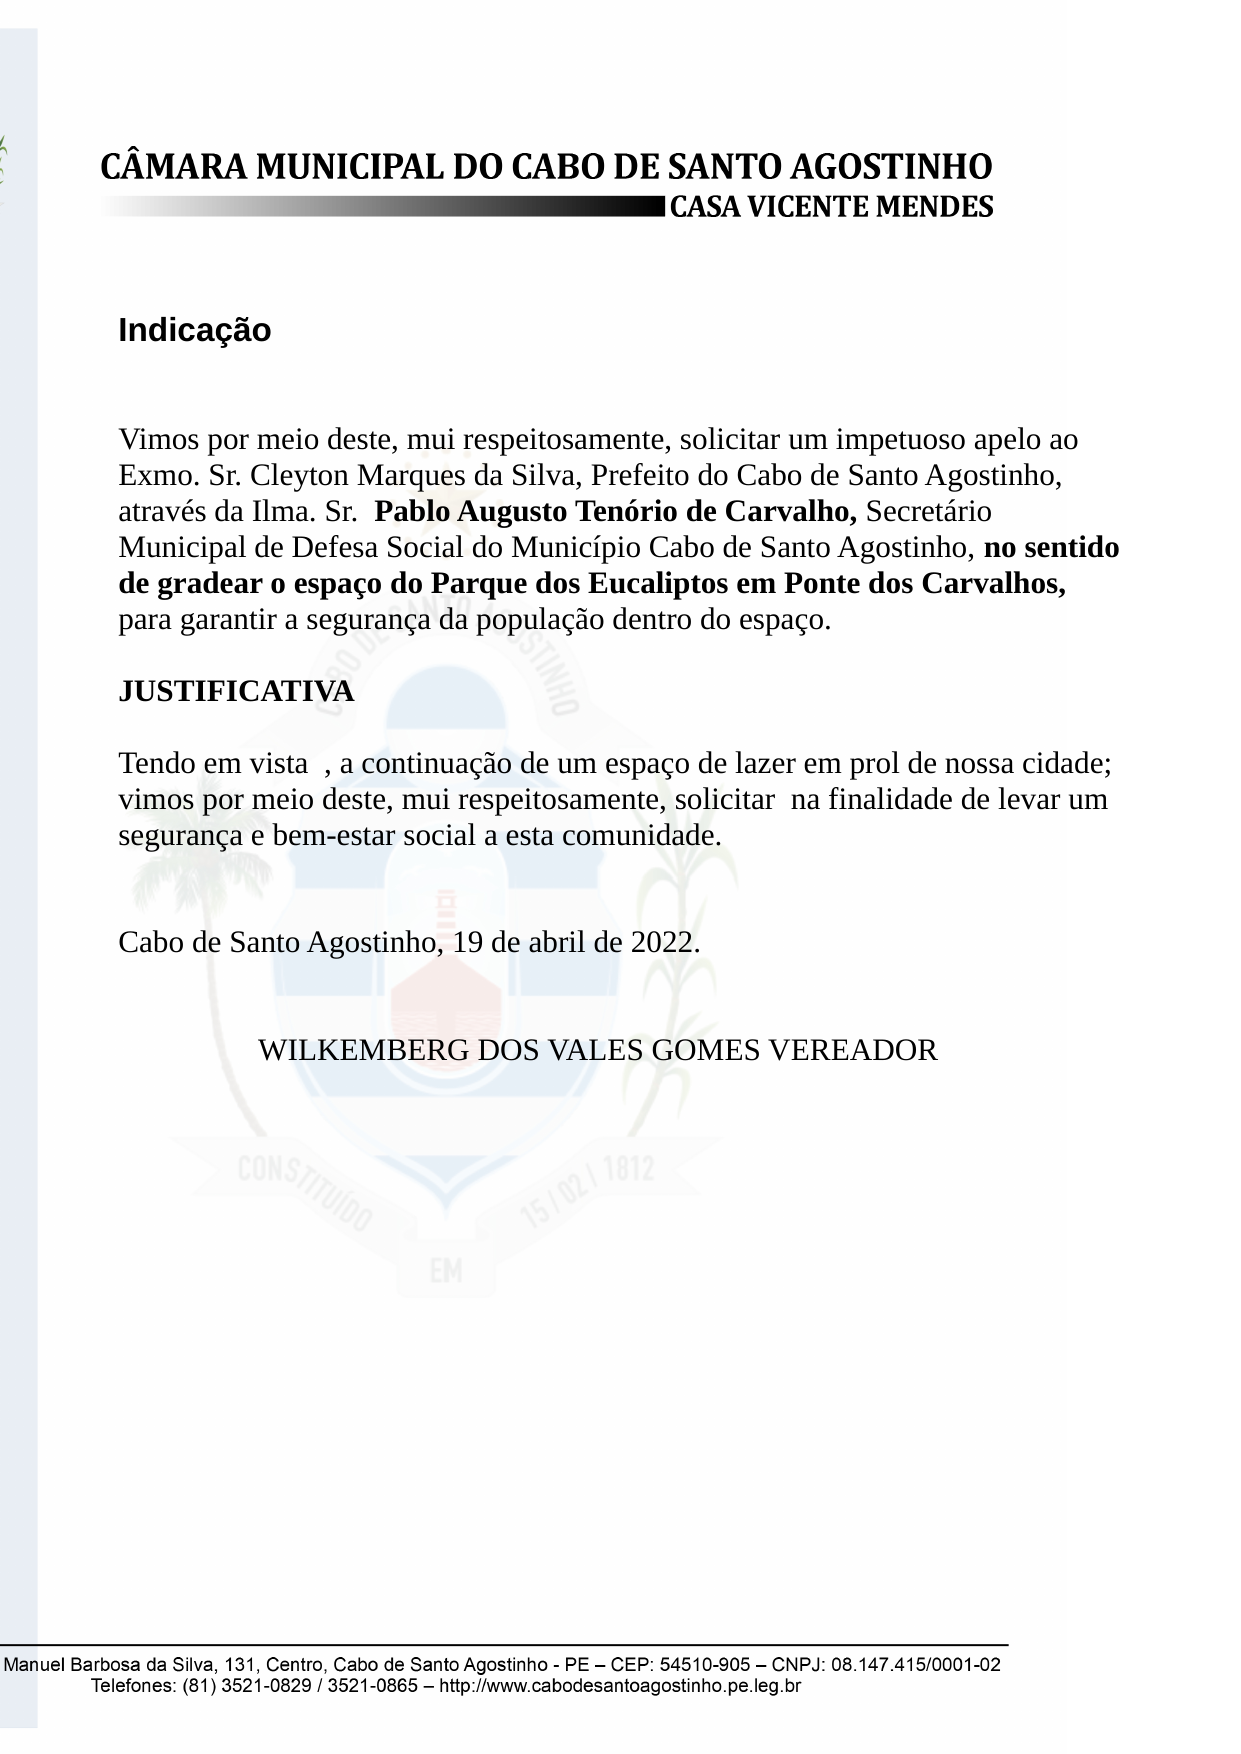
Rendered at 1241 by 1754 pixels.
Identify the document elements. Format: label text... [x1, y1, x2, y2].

text JUSTIFICATIVA [1068, 672, 1122, 708]
text Tendo em vista , a continuação de um espaço de lazer em prol de nossa cidade; vimos por meio deste, mui respeitosamente, solicitar na finalidade de levar um segurança e bem-estar social a esta comunidade. [1068, 744, 1122, 852]
text WILKEMBERG DOS VALES GOMES VEREADOR [1068, 1032, 1122, 1067]
text Indicação [1068, 310, 1122, 349]
text Cabo de Santo Agostinho, 19 de abril de 2022. [1068, 924, 1122, 960]
text Vimos por meio deste, mui respeitosamente, solicitar um impetuoso apelo ao Exmo. Sr. Cleyton Marques da Silva, Prefeito do Cabo de Santo Agostinho, através da Ilma. Sr. Pablo Augusto Tenório de Carvalho, Secretário Municipal de Defesa Social do Município Cabo de Santo Agostinho, no sentido de gradear o espaço do Parque dos Eucaliptos em Ponte dos Carvalhos, para garantir a segurança da população dentro do espaço. [1068, 421, 1122, 636]
picture [0, 0, 1068, 1754]
